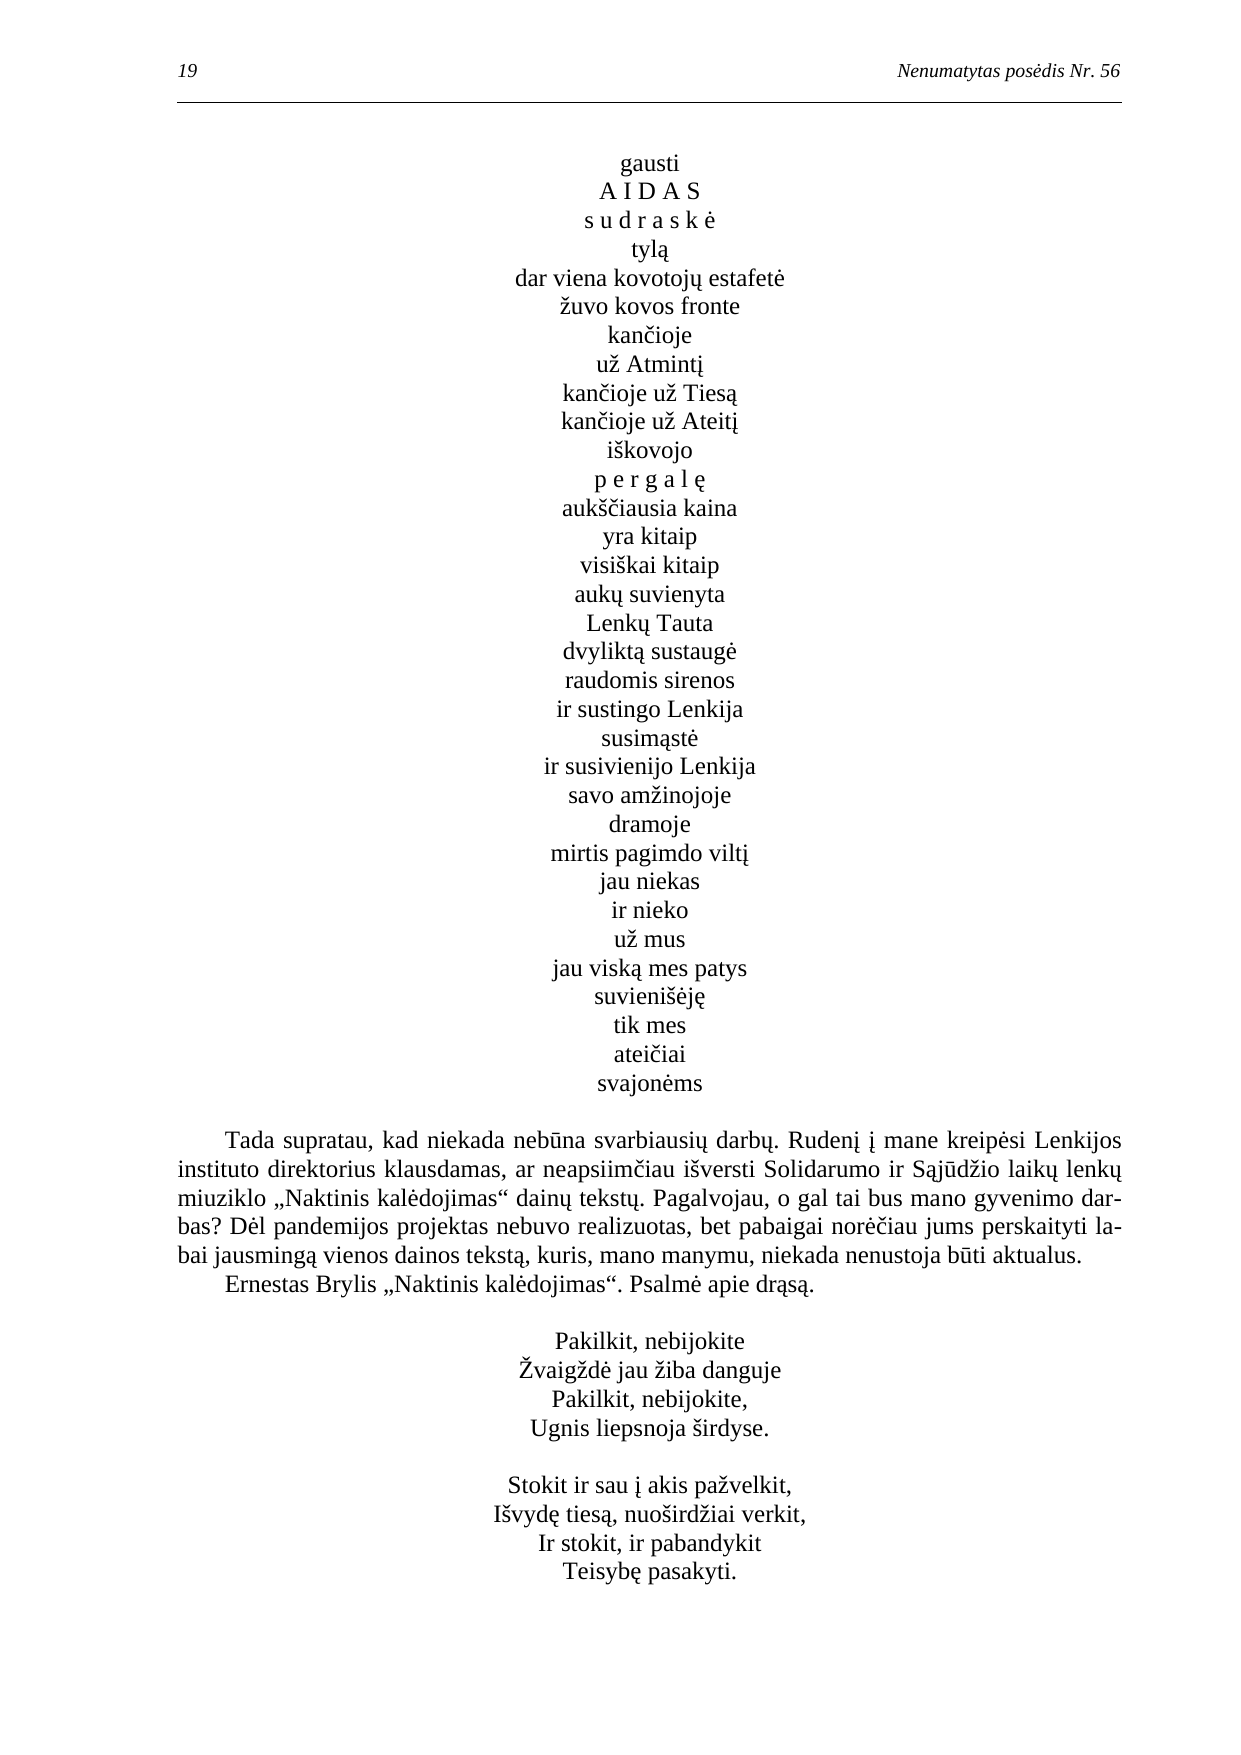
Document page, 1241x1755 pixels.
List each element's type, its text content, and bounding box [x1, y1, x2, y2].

text už mus [177, 924, 1122, 953]
text Lenkų Tauta [177, 608, 1122, 636]
text Ta­da su­pra­tau, kad nie­ka­da ne­bū­na svar­biau­sių dar­bų. Ru­de­nį į ma­ne krei­pė­si Len­ki­jos ins­ti­tu­to di­rek­to­rius klaus­da­mas, ar ne­ap­si­im­čiau iš­vers­ti So­li­da­ru­mo ir Są­jū­džio lai­kų len­kų miu­zik­lo „Nak­ti­nis ka­lė­do­ji­mas“ dai­nų teks­tų. Pa­gal­vo­jau, o gal tai bus ma­no gy­ve­ni­mo dar­bas? Dėl pan­de­mi­jos pro­jek­tas ne­bu­vo re­a­li­zuo­tas, bet pa­bai­gai no­rė­čiau jums per­skai­ty­ti la­bai jaus­min­gą vie­nos dai­nos teks­tą, ku­ris, ma­no ma­ny­mu, nie­ka­da ne­nu­sto­ja bū­ti ak­tu­a­lus. [177, 1125, 1122, 1269]
text p e r g a l ę [177, 464, 1122, 493]
text jau viską mes patys [177, 953, 1122, 981]
text Pakilkit, nebijokite, [177, 1384, 1122, 1413]
text A I D A S [177, 176, 1122, 205]
text tylą [177, 234, 1122, 263]
text svajonėms [177, 1068, 1122, 1096]
text savo amžinojoje [177, 780, 1122, 809]
text ir sustingo Lenkija [177, 694, 1122, 723]
text dramoje [177, 809, 1122, 838]
text visiškai kitaip [177, 550, 1122, 579]
text Ir stokit, ir pabandykit [177, 1528, 1122, 1556]
text dvyliktą sustaugė [177, 636, 1122, 665]
text kančioje už Tiesą [177, 378, 1122, 406]
text iškovojo [177, 435, 1122, 464]
text suvienišėję [177, 981, 1122, 1010]
text gausti [177, 148, 1122, 176]
text Pakilkit, nebijokite [177, 1326, 1122, 1355]
text ir susivienijo Lenkija [177, 751, 1122, 780]
text aukščiausia kaina [177, 493, 1122, 521]
text Ugnis liepsnoja širdyse. [177, 1413, 1122, 1441]
text jau niekas [177, 866, 1122, 895]
text tik mes [177, 1010, 1122, 1039]
text mirtis pagimdo viltį [177, 838, 1122, 866]
text ateičiai [177, 1039, 1122, 1068]
text Stokit ir sau į akis pažvelkit, [177, 1470, 1122, 1499]
text susimąstė [177, 723, 1122, 751]
text raudomis sirenos [177, 665, 1122, 694]
text s u d r a s k ė [177, 205, 1122, 234]
text aukų suvienyta [177, 579, 1122, 608]
text dar viena kovotojų estafetė [177, 263, 1122, 291]
text kančioje [177, 320, 1122, 349]
text už Atmintį [177, 349, 1122, 378]
text ir nieko [177, 895, 1122, 924]
text Er­nes­tas Bry­lis „Nak­ti­nis ka­lė­do­ji­mas“. Psal­mė apie drą­są. [177, 1269, 1122, 1298]
text Žvaigždė jau žiba danguje [177, 1355, 1122, 1384]
text Išvydę tiesą, nuoširdžiai verkit, [177, 1499, 1122, 1528]
text kančioje už Ateitį [177, 406, 1122, 435]
text Teisybę pasakyti. [177, 1556, 1122, 1585]
text žuvo kovos fronte [177, 291, 1122, 320]
text yra kitaip [177, 521, 1122, 550]
